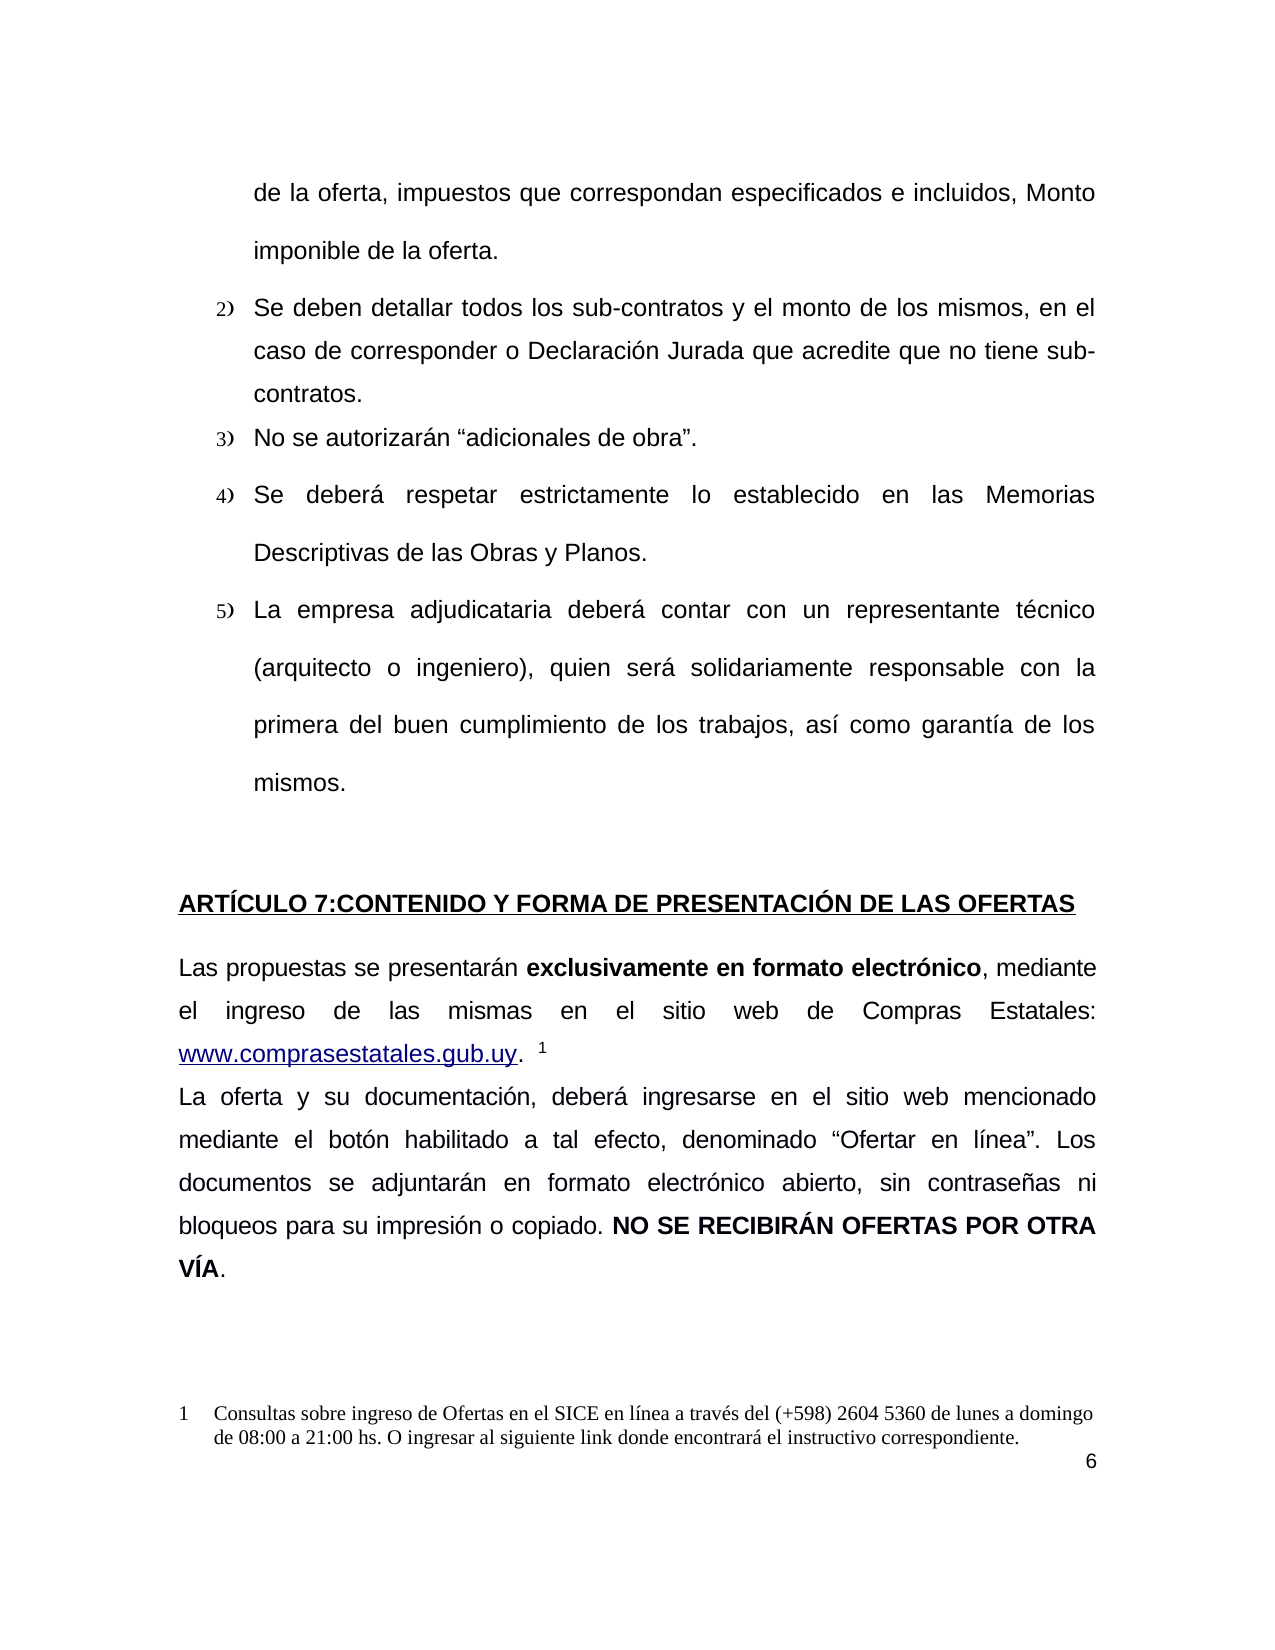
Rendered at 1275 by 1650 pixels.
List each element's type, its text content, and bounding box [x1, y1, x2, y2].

list Se deberá respetar estrictamente lo establecido en las Memorias Descriptivas de las Obras y Planos. [216, 480, 1097, 566]
list La empresa adjudicataria deberá contar con un representante técnico (arquitecto o ingeniero), quien será solidariamente responsable con la primera del buen cumplimiento de los trabajos, así como garantía de los mismos. [216, 595, 1097, 796]
list No se autorizarán “adicionales de obra”. [216, 422, 1097, 451]
list Se deben detallar todos los sub-contratos y el monto de los mismos, en el caso de corresponder o Declaración Jurada que acredite que no tiene sub-contratos. [216, 293, 1097, 408]
text La oferta y su documentación, deberá ingresarse en el sitio web mencionado mediante el botón habilitado a tal efecto, denominado “Ofertar en línea”. Los documentos se adjuntarán en formato electrónico abierto, sin contraseñas ni bloqueos para su impresión o copiado. No se recibirán ofertas por otra vía. [178, 1082, 1097, 1283]
text Consultas sobre ingreso de Ofertas en el SICE en línea a través del (+598) 2604 5360 de lunes a domingo de 08:00 a 21:00 hs. O ingresar al siguiente link donde encontrará el instructivo correspondiente. [178, 1401, 1097, 1449]
subtitle ARTÍCULO 7:CONTENIDO Y FORMA DE PRESENTACIÓN DE LAS OFERTAS [178, 888, 1097, 917]
text Las propuestas se presentarán exclusivamente en formato electrónico, mediante el ingreso de las mismas en el sitio web de Compras Estatales: www.comprasestatales.gub.uy. [178, 952, 1097, 1067]
list de la oferta, impuestos que correspondan especificados e incluidos, Monto imponible de la oferta. [216, 178, 1097, 264]
